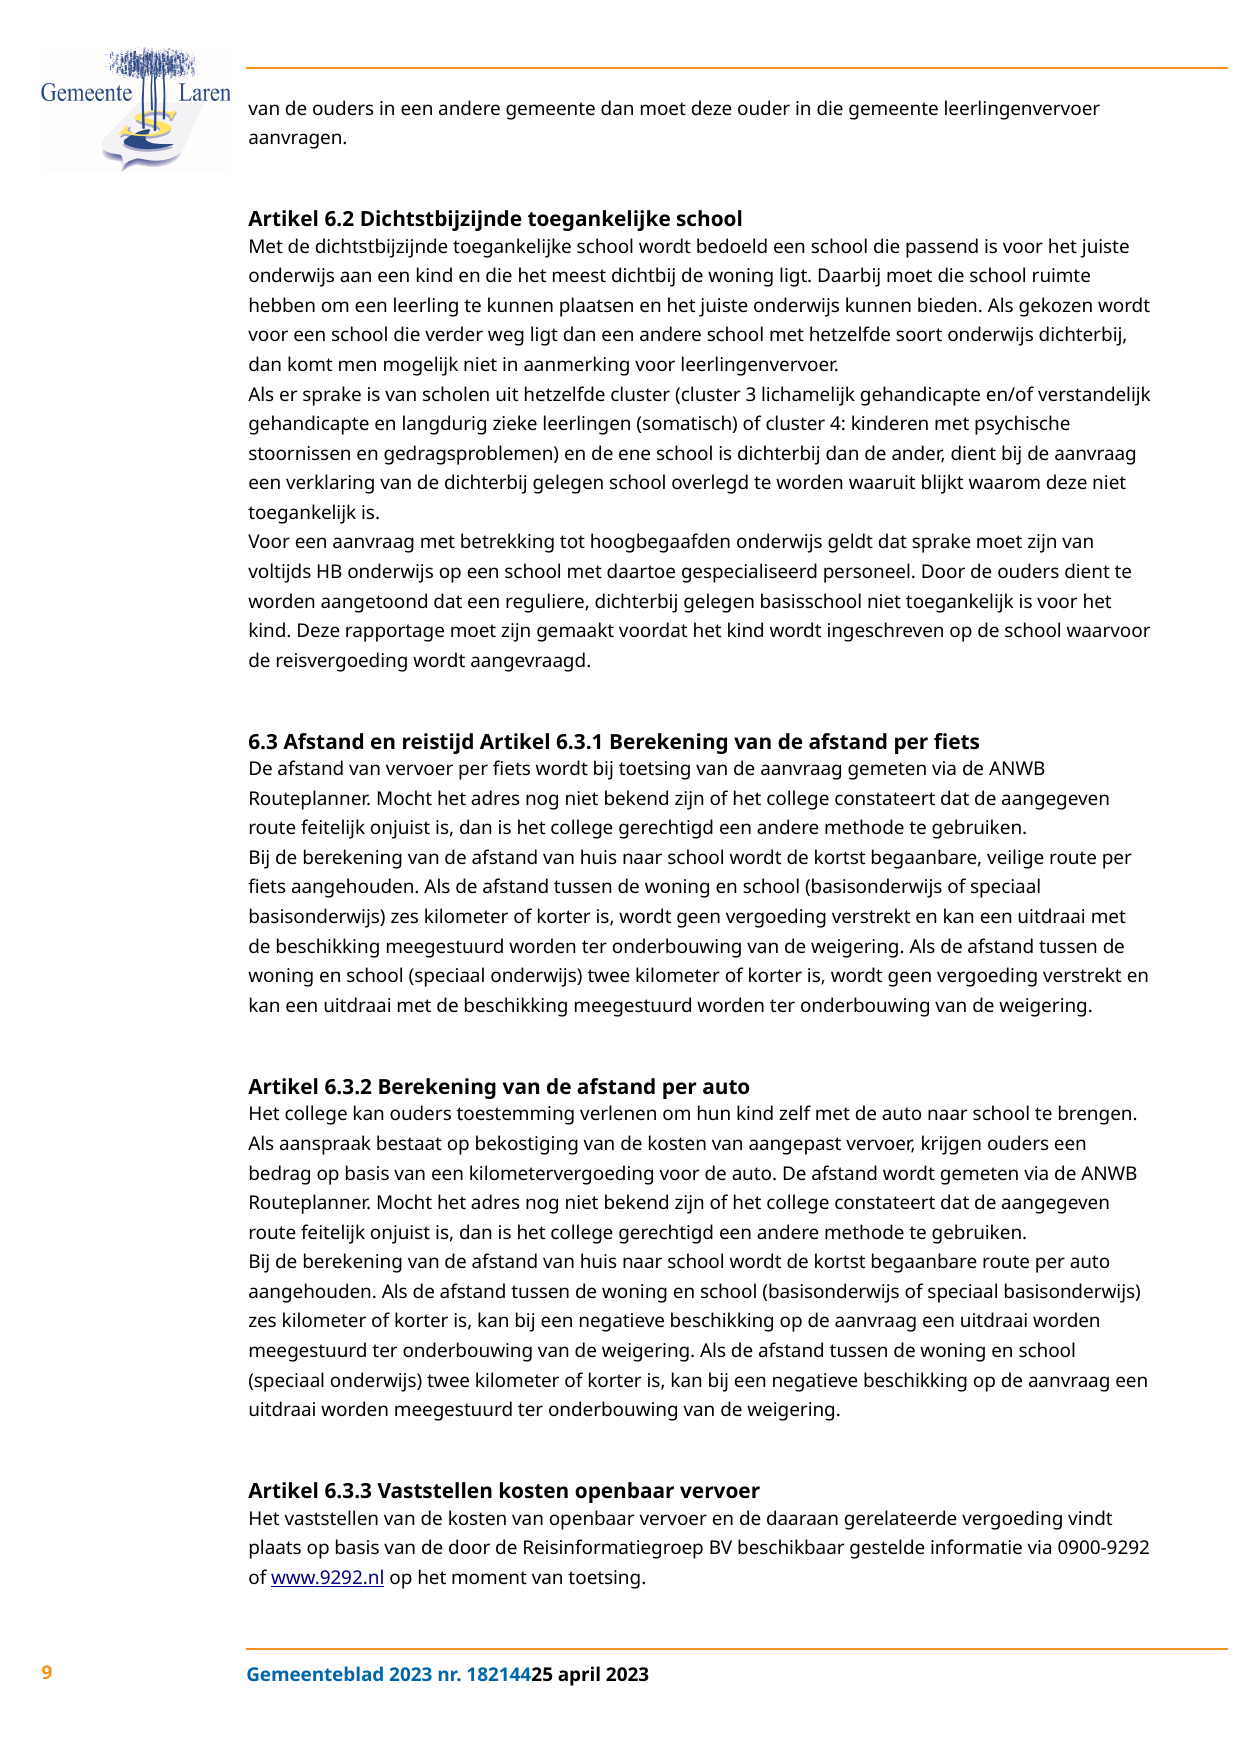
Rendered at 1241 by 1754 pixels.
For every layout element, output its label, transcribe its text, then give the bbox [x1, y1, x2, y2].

text Voor een aanvraag met betrekking tot hoogbegaafden onderwijs geldt dat sprake moet zijn van voltijds HB onderwijs op een school met daartoe gespecialiseerd personeel. Door de ouders dient te worden aangetoond dat een reguliere, dichterbij gelegen basisschool niet toegankelijk is voor het kind. Deze rapportage moet zijn gemaakt voordat het kind wordt ingeschreven op de school waarvoor de reisvergoeding wordt aangevraagd. [248, 529, 1152, 673]
text Artikel 6.2 Dichtstbijzijnde toegankelijke school [248, 204, 1152, 233]
picture [41, 47, 231, 172]
text De afstand van vervoer per fiets wordt bij toetsing van de aanvraag gemeten via de ANWB Routeplanner. Mocht het adres nog niet bekend zijn of het college constateert dat de aangegeven route feitelijk onjuist is, dan is het college gerechtigd een andere methode te gebruiken. [248, 755, 1152, 840]
text Het vaststellen van de kosten van openbaar vervoer en de daaraan gerelateerde vergoeding vindt plaats op basis van de door de Reisinformatiegroep BV beschikbaar gestelde informatie via 0900-9292 of www.9292.nl op het moment van toetsing. [248, 1505, 1152, 1590]
text Artikel 6.3.3 Vaststellen kosten openbaar vervoer [248, 1476, 1152, 1505]
text Artikel 6.3.2 Berekening van de afstand per auto [248, 1072, 1152, 1101]
text 6.3 Afstand en reistijd Artikel 6.3.1 Berekening van de afstand per fiets [248, 727, 1152, 755]
text Met de dichtstbijzijnde toegankelijke school wordt bedoeld een school die passend is voor het juiste onderwijs aan een kind en die het meest dichtbij de woning ligt. Daarbij moet die school ruimte hebben om een leerling te kunnen plaatsen en het juiste onderwijs kunnen bieden. Als gekozen wordt voor een school die verder weg ligt dan een andere school met hetzelfde soort onderwijs dichterbij, dan komt men mogelijk niet in aanmerking voor leerlingenvervoer. [248, 233, 1152, 377]
text Het college kan ouders toestemming verlenen om hun kind zelf met de auto naar school te brengen. Als aanspraak bestaat op bekostiging van de kosten van aangepast vervoer, krijgen ouders een bedrag op basis van een kilometervergoeding voor de auto. De afstand wordt gemeten via de ANWB Routeplanner. Mocht het adres nog niet bekend zijn of het college constateert dat de aangegeven route feitelijk onjuist is, dan is het college gerechtigd een andere methode te gebruiken. [248, 1101, 1152, 1244]
text van de ouders in een andere gemeente dan moet deze ouder in die gemeente leerlingenvervoer aanvragen. [248, 95, 1152, 150]
text Als er sprake is van scholen uit hetzelfde cluster (cluster 3 lichamelijk gehandicapte en/of verstandelijk gehandicapte en langdurig zieke leerlingen (somatisch) of cluster 4: kinderen met psychische stoornissen en gedragsproblemen) en de ene school is dichterbij dan de ander, dient bij de aanvraag een verklaring van de dichterbij gelegen school overlegd te worden waaruit blijkt waarom deze niet toegankelijk is. [248, 381, 1152, 525]
text Bij de berekening van de afstand van huis naar school wordt de kortst begaanbare route per auto aangehouden. Als de afstand tussen de woning en school (basisonderwijs of speciaal basisonderwijs) zes kilometer of korter is, kan bij een negatieve beschikking op de aanvraag een uitdraai worden meegestuurd ter onderbouwing van de weigering. Als de afstand tussen de woning en school (speciaal onderwijs) twee kilometer of korter is, kan bij een negatieve beschikking op de aanvraag een uitdraai worden meegestuurd ter onderbouwing van de weigering. [248, 1248, 1152, 1422]
text Bij de berekening van de afstand van huis naar school wordt de kortst begaanbare, veilige route per fiets aangehouden. Als de afstand tussen de woning en school (basisonderwijs of speciaal basisonderwijs) zes kilometer of korter is, wordt geen vergoeding verstrekt en kan een uitdraai met de beschikking meegestuurd worden ter onderbouwing van de weigering. Als de afstand tussen de woning en school (speciaal onderwijs) twee kilometer of korter is, wordt geen vergoeding verstrekt en kan een uitdraai met de beschikking meegestuurd worden ter onderbouwing van de weigering. [248, 844, 1152, 1018]
